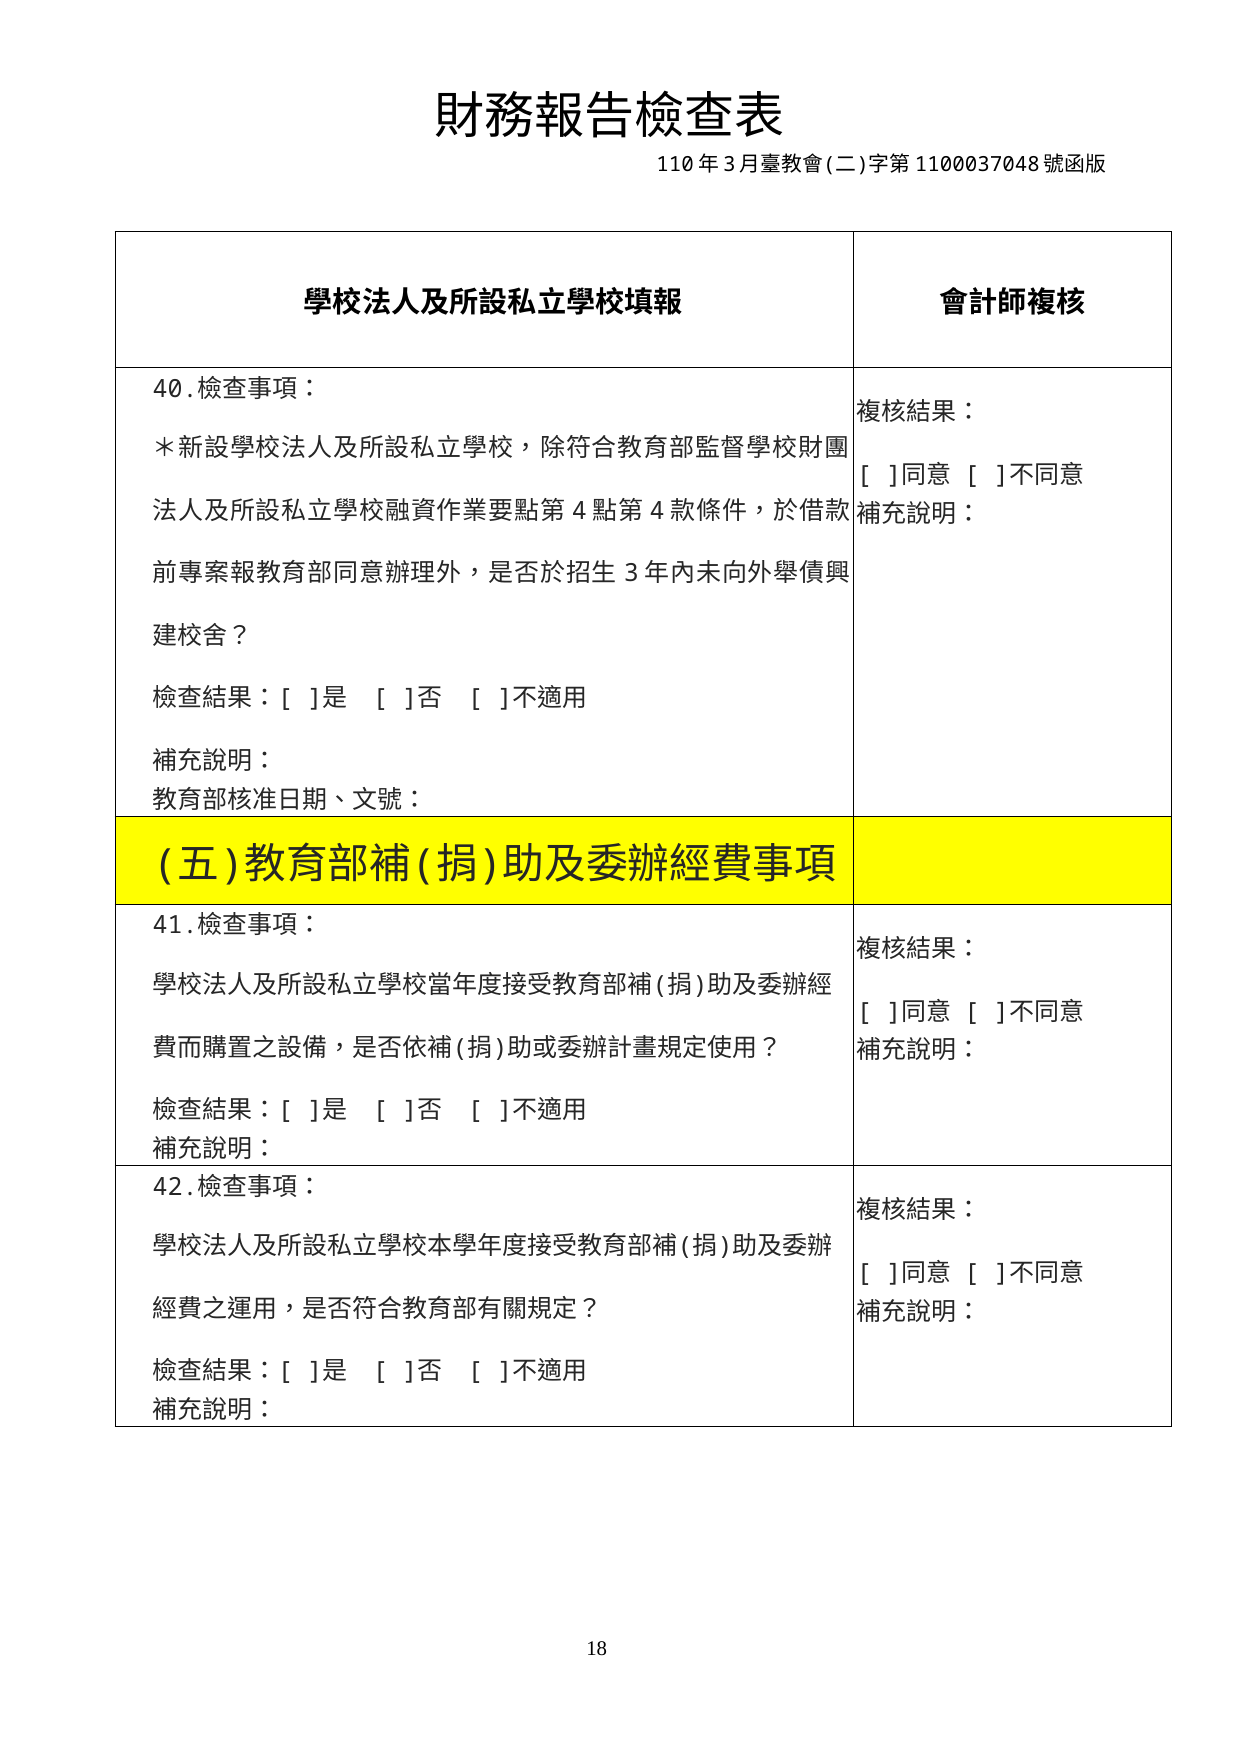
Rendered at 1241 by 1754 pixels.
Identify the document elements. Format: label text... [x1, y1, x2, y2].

table_cell 複核結果： [ ]同意 [ ]不同意 補充說明： [854, 1166, 1171, 1426]
table_cell [854, 817, 1171, 904]
table_cell 40.檢查事項： ＊新設學校法人及所設私立學校，除符合教育部監督學校財團法人及所設私立學校融資作業要點第4點第4款條件，於借款前專案報教育部同意辦理外，是否於招生3年內未向外舉債興建校舍？ 檢查結果：[ ]是 [ ]否 [ ]不適用 補充說明： 教育部核准日期、文號： [116, 368, 853, 816]
table_header 會計師複核 [854, 232, 1171, 367]
table_cell 複核結果： [ ]同意 [ ]不同意 補充說明： [854, 368, 1171, 816]
table_header 學校法人及所設私立學校填報 [116, 232, 853, 367]
table_cell 41.檢查事項： 學校法人及所設私立學校當年度接受教育部補(捐)助及委辦經費而購置之設備，是否依補(捐)助或委辦計畫規定使用？ 檢查結果：[ ]是 [ ]否 [ ]不適用 補充說明： [116, 905, 853, 1165]
table_cell 42.檢查事項： 學校法人及所設私立學校本學年度接受教育部補(捐)助及委辦經費之運用，是否符合教育部有關規定？ 檢查結果：[ ]是 [ ]否 [ ]不適用 補充說明： [116, 1166, 853, 1426]
table_cell 複核結果： [ ]同意 [ ]不同意 補充說明： [854, 905, 1171, 1165]
table_cell (五)教育部補(捐)助及委辦經費事項 [116, 817, 853, 904]
